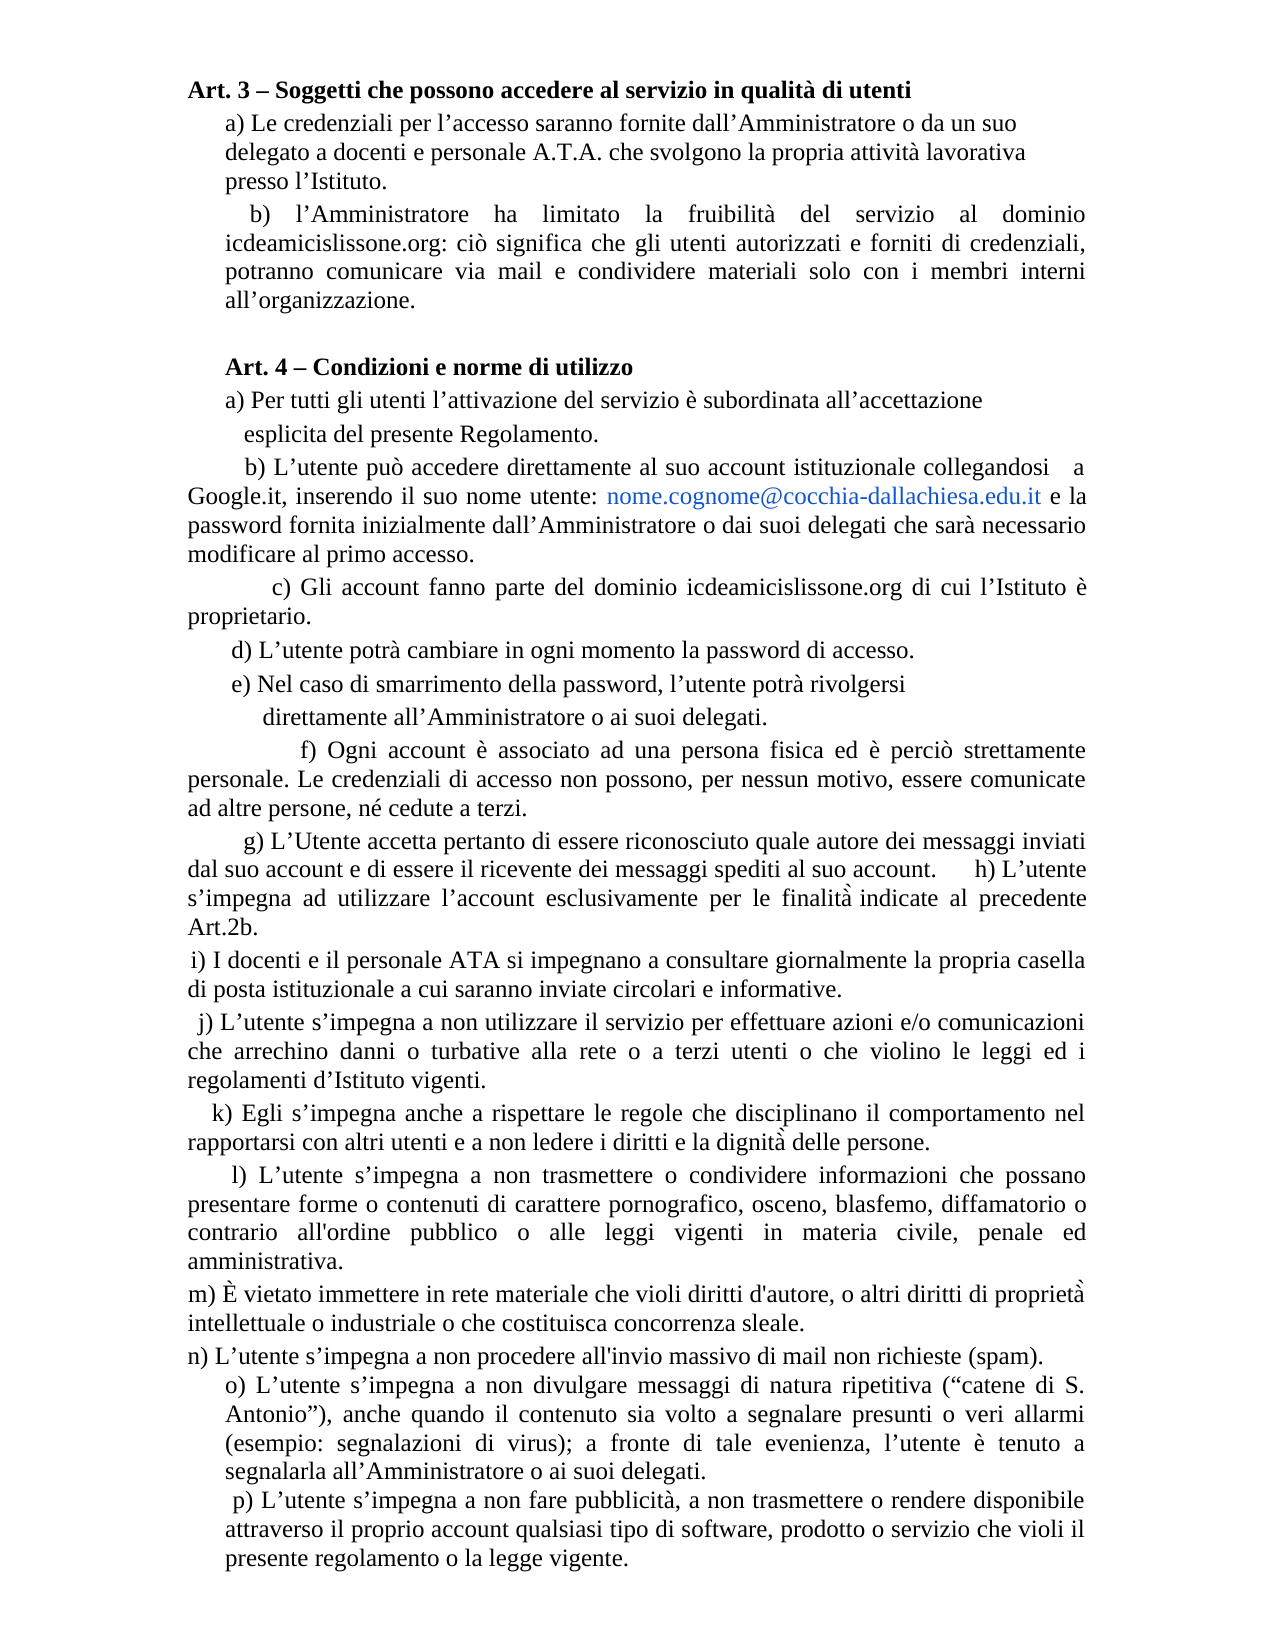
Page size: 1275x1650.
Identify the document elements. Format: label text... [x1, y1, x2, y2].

text n) L’utente s’impegna a non procedere all'invio massivo di mail non richieste (spam). [150, 1341, 1087, 1370]
text b) L’utente può accedere direttamente al suo account istituzionale collegandosi a Google.it, inserendo il suo nome utente: nome.cognome@cocchia-dallachiesa.edu.it e la password fornita inizialmente dall’Amministratore o dai suoi delegati che sarà necessario modificare al primo accesso. [150, 452, 1087, 567]
text direttamente all’Amministratore o ai suoi delegati. [150, 702, 1087, 731]
text j) L’utente s’impegna a non utilizzare il servizio per effettuare azioni e/o comunicazioni che arrechino danni o turbative alla rete o a terzi utenti o che violino le leggi ed i regolamenti d’Istituto vigenti. [150, 1007, 1087, 1093]
text l) L’utente s’impegna a non trasmettere o condividere informazioni che possano presentare forme o contenuti di carattere pornografico, osceno, blasfemo, diffamatorio o contrario all'ordine pubblico o alle leggi vigenti in materia civile, penale ed amministrativa. [150, 1160, 1087, 1275]
text o) L’utente s’impegna a non divulgare messaggi di natura ripetitiva (“catene di S. Antonio”), anche quando il contenuto sia volto a segnalare presunti o veri allarmi (esempio: segnalazioni di virus); a fronte di tale evenienza, l’utente è tenuto a segnalarla all’Amministratore o ai suoi delegati. [225, 1370, 1086, 1485]
text d) L’utente potrà cambiare in ogni momento la password di accesso. [150, 635, 1087, 664]
text k) Egli s’impegna anche a rispettare le regole che disciplinano il comportamento nel rapportarsi con altri utenti e a non ledere i diritti e la dignità̀ delle persone. [150, 1098, 1087, 1156]
text g) L’Utente accetta pertanto di essere riconosciuto quale autore dei messaggi inviati dal suo account e di essere il ricevente dei messaggi spediti al suo account. h) L’utente s’impegna ad utilizzare l’account esclusivamente per le finalità̀ indicate al precedente Art.2b. [150, 826, 1087, 941]
text p) L’utente s’impegna a non fare pubblicità, a non trasmettere o rendere disponibile attraverso il proprio account qualsiasi tipo di software, prodotto o servizio che violi il presente regolamento o la legge vigente. [225, 1485, 1086, 1571]
text Art. 3 – Soggetti che possono accedere al servizio in qualità di utenti [187, 75, 998, 104]
text c) Gli account fanno parte del dominio icdeamicislissone.org di cui l’Istituto è proprietario. [150, 572, 1087, 630]
text e) Nel caso di smarrimento della password, l’utente potrà rivolgersi [150, 669, 1087, 697]
text a) Per tutti gli utenti l’attivazione del servizio è subordinata all’accettazione [225, 385, 1086, 414]
text m) È vietato immettere in rete materiale che violi diritti d'autore, o altri diritti di proprietà̀ intellettuale o industriale o che costituisca concorrenza sleale. [150, 1279, 1087, 1337]
text esplicita del presente Regolamento. [150, 419, 1087, 447]
text f) Ogni account è associato ad una persona fisica ed è perciò strettamente personale. Le credenziali di accesso non possono, per nessun motivo, essere comunicate ad altre persone, né cedute a terzi. [150, 735, 1087, 821]
text b) l’Amministratore ha limitato la fruibilità del servizio al dominio icdeamicislissone.org: ciò significa che gli utenti autorizzati e forniti di credenziali, potranno comunicare via mail e condividere materiali solo con i membri interni all’organizzazione. [225, 199, 1087, 314]
text i) I docenti e il personale ATA si impegnano a consultare giornalmente la propria casella di posta istituzionale a cui saranno inviate circolari e informative. [150, 945, 1087, 1003]
text a) Le credenziali per l’accesso saranno fornite dall’Amministratore o da un suo delegato a docenti e personale A.T.A. che svolgono la propria attività lavorativa presso l’Istituto. [225, 108, 1087, 194]
text Art. 4 – Condizioni e norme di utilizzo [225, 352, 1087, 380]
